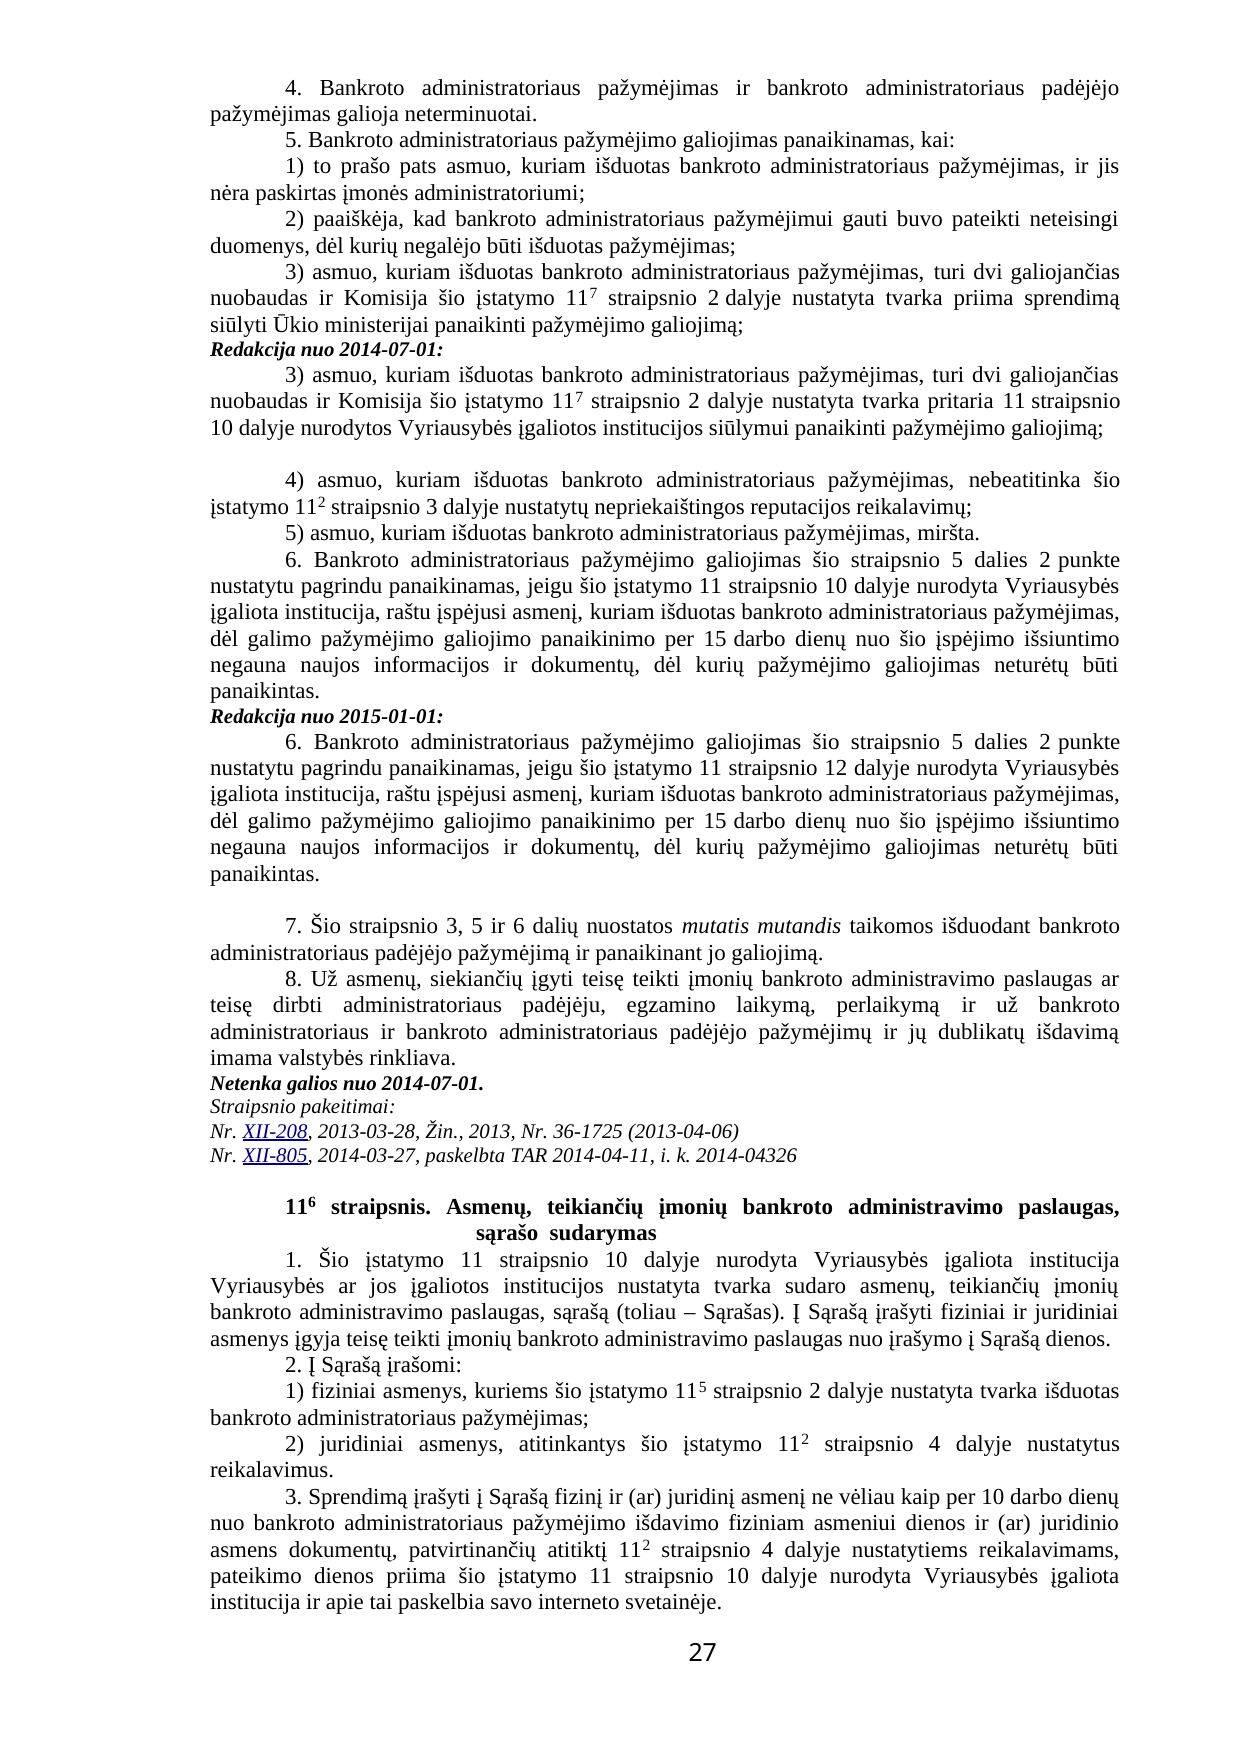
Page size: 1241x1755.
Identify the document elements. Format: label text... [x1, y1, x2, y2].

text Redakcija nuo 2014-07-01: [210, 337, 1126, 361]
text 5) asmuo, kuriam išduotas bankroto administratoriaus pažymėjimas, miršta. [210, 519, 1120, 546]
text 5. Bankroto administratoriaus pažymėjimo galiojimas panaikinamas, kai: [210, 126, 1120, 153]
text Redakcija nuo 2015-01-01: [210, 704, 1120, 728]
text 3) asmuo, kuriam išduotas bankroto administratoriaus pažymėjimas, turi dvi galiojančias nuobaudas ir Komisija šio įstatymo 117 straipsnio 2 dalyje nustatyta tvarka pritaria 11 straipsnio 10 dalyje nurodytos Vyriausybės įgaliotos institucijos siūlymui panaikinti pažymėjimo galiojimą; [210, 361, 1120, 440]
text 1. Šio įstatymo 11 straipsnio 10 dalyje nurodyta Vyriausybės įgaliota institucija Vyriausybės ar jos įgaliotos institucijos nustatyta tvarka sudaro asmenų, teikiančių įmonių bankroto administravimo paslaugas, sąrašą (toliau – Sąrašas). Į Sąrašą įrašyti fiziniai ir juridiniai asmenys įgyja teisę teikti įmonių bankroto administravimo paslaugas nuo įrašymo į Sąrašą dienos. [210, 1246, 1120, 1351]
text 4. Bankroto administratoriaus pažymėjimas ir bankroto administratoriaus padėjėjo pažymėjimas galioja neterminuotai. [210, 73, 1120, 126]
text Nr. XII-805, 2014-03-27, paskelbta TAR 2014-04-11, i. k. 2014-04326 [210, 1143, 1126, 1167]
text 8. Už asmenų, siekiančių įgyti teisę teikti įmonių bankroto administravimo paslaugas ar teisę dirbti administratoriaus padėjėju, egzamino laikymą, perlaikymą ir už bankroto administratoriaus ir bankroto administratoriaus padėjėjo pažymėjimų ir jų dublikatų išdavimą imama valstybės rinkliava. [210, 965, 1120, 1070]
text 116 straipsnis. Asmenų, teikiančių įmonių bankroto administravimo paslaugas, sąrašo sudarymas [285, 1193, 1120, 1246]
text 7. Šio straipsnio 3, 5 ir 6 dalių nuostatos mutatis mutandis taikomos išduodant bankroto administratoriaus padėjėjo pažymėjimą ir panaikinant jo galiojimą. [210, 912, 1120, 965]
text 6. Bankroto administratoriaus pažymėjimo galiojimas šio straipsnio 5 dalies 2 punkte nustatytu pagrindu panaikinamas, jeigu šio įstatymo 11 straipsnio 10 dalyje nurodyta Vyriausybės įgaliota institucija, raštu įspėjusi asmenį, kuriam išduotas bankroto administratoriaus pažymėjimas, dėl galimo pažymėjimo galiojimo panaikinimo per 15 darbo dienų nuo šio įspėjimo išsiuntimo negauna naujos informacijos ir dokumentų, dėl kurių pažymėjimo galiojimas neturėtų būti panaikintas. [210, 546, 1120, 704]
text Nr. XII-208, 2013-03-28, Žin., 2013, Nr. 36-1725 (2013-04-06) [210, 1118, 1126, 1143]
text 3. Sprendimą įrašyti į Sąrašą fizinį ir (ar) juridinį asmenį ne vėliau kaip per 10 darbo dienų nuo bankroto administratoriaus pažymėjimo išdavimo fiziniam asmeniui dienos ir (ar) juridinio asmens dokumentų, patvirtinančių atitiktį 112 straipsnio 4 dalyje nustatytiems reikalavimams, pateikimo dienos priima šio įstatymo 11 straipsnio 10 dalyje nurodyta Vyriausybės įgaliota institucija ir apie tai paskelbia savo interneto svetainėje. [210, 1483, 1120, 1615]
text 1) fiziniai asmenys, kuriems šio įstatymo 115 straipsnio 2 dalyje nustatyta tvarka išduotas bankroto administratoriaus pažymėjimas; [210, 1377, 1120, 1430]
text Straipsnio pakeitimai: [210, 1094, 1126, 1118]
text 4) asmuo, kuriam išduotas bankroto administratoriaus pažymėjimas, nebeatitinka šio įstatymo 112 straipsnio 3 dalyje nustatytų nepriekaištingos reputacijos reikalavimų; [210, 467, 1120, 519]
text Netenka galios nuo 2014-07-01. [210, 1070, 1126, 1094]
text 3) asmuo, kuriam išduotas bankroto administratoriaus pažymėjimas, turi dvi galiojančias nuobaudas ir Komisija šio įstatymo 117 straipsnio 2 dalyje nustatyta tvarka priima sprendimą siūlyti Ūkio ministerijai panaikinti pažymėjimo galiojimą; [210, 258, 1120, 337]
text 2) juridiniai asmenys, atitinkantys šio įstatymo 112 straipsnio 4 dalyje nustatytus reikalavimus. [210, 1430, 1120, 1483]
text 1) to prašo pats asmuo, kuriam išduotas bankroto administratoriaus pažymėjimas, ir jis nėra paskirtas įmonės administratoriumi; [210, 153, 1120, 205]
text 2. Į Sąrašą įrašomi: [210, 1351, 1120, 1377]
text 2) paaiškėja, kad bankroto administratoriaus pažymėjimui gauti buvo pateikti neteisingi duomenys, dėl kurių negalėjo būti išduotas pažymėjimas; [210, 205, 1120, 258]
text 6. Bankroto administratoriaus pažymėjimo galiojimas šio straipsnio 5 dalies 2 punkte nustatytu pagrindu panaikinamas, jeigu šio įstatymo 11 straipsnio 12 dalyje nurodyta Vyriausybės įgaliota institucija, raštu įspėjusi asmenį, kuriam išduotas bankroto administratoriaus pažymėjimas, dėl galimo pažymėjimo galiojimo panaikinimo per 15 darbo dienų nuo šio įspėjimo išsiuntimo negauna naujos informacijos ir dokumentų, dėl kurių pažymėjimo galiojimas neturėtų būti panaikintas. [210, 728, 1120, 886]
